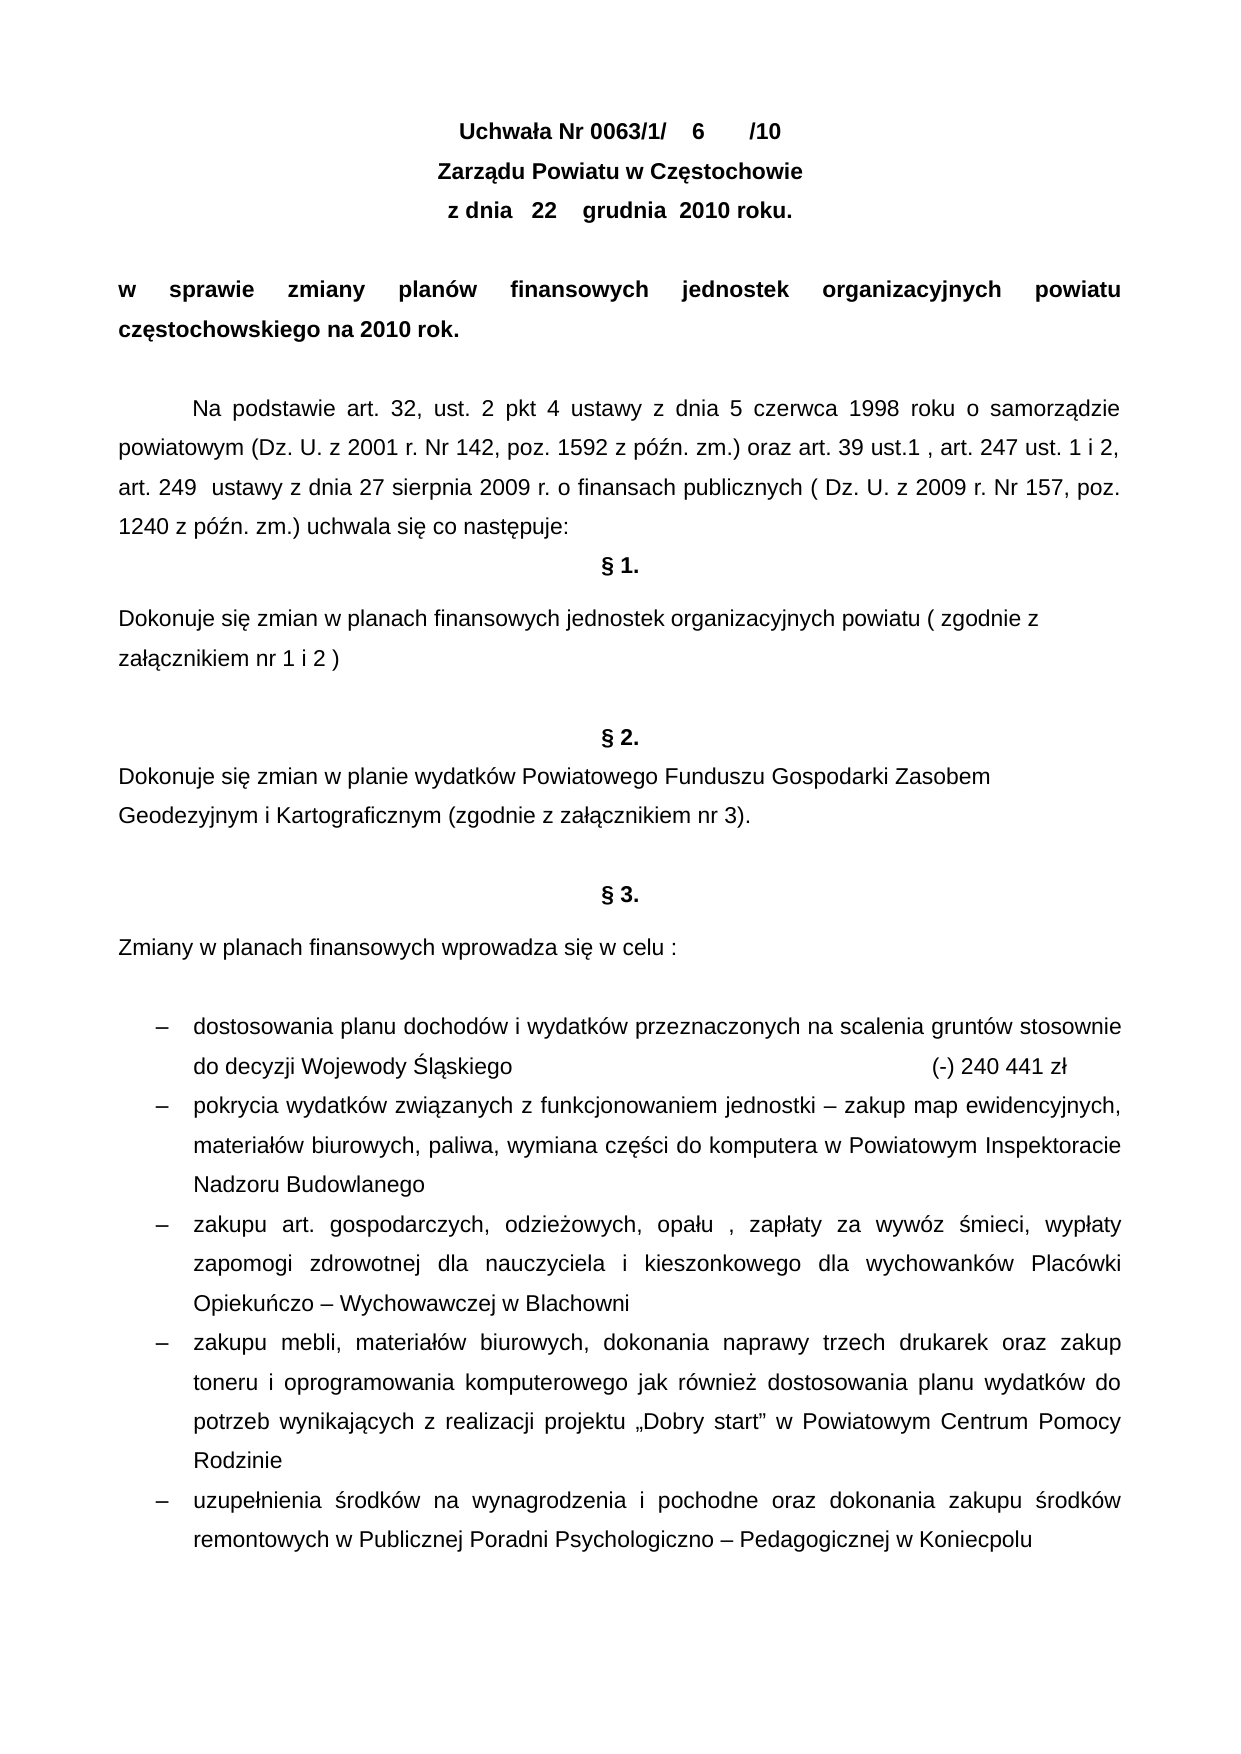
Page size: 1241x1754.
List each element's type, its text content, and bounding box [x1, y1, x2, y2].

list zakupu art. gospodarczych, odzieżowych, opału , zapłaty za wywóz śmieci, wypłaty zapomogi zdrowotnej dla nauczyciela i kieszonkowego dla wychowanków Placówki Opiekuńczo – Wychowawczej w Blachowni [156, 1211, 1122, 1316]
list dostosowania planu dochodów i wydatków przeznaczonych na scalenia gruntów stosownie do decyzji Wojewody Śląskiego (-) 240 441 zł [156, 1013, 1122, 1079]
text Na podstawie art. 32, ust. 2 pkt 4 ustawy z dnia 5 czerwca 1998 roku o samorządzie powiatowym (Dz. U. z 2001 r. Nr 142, poz. 1592 z późn. zm.) oraz art. 39 ust.1 , art. 247 ust. 1 i 2, art. 249 ustawy z dnia 27 sierpnia 2009 r. o finansach publicznych ( Dz. U. z 2009 r. Nr 157, poz. 1240 z późn. zm.) uchwala się co następuje: [118, 394, 1122, 539]
text Zmiany w planach finansowych wprowadza się w celu : [118, 934, 1122, 961]
list uzupełnienia środków na wynagrodzenia i pochodne oraz dokonania zakupu środków remontowych w Publicznej Poradni Psychologiczno – Pedagogicznej w Koniecpolu [156, 1487, 1122, 1553]
text § 1. [118, 552, 1122, 579]
list zakupu mebli, materiałów biurowych, dokonania naprawy trzech drukarek oraz zakup toneru i oprogramowania komputerowego jak również dostosowania planu wydatków do potrzeb wynikających z realizacji projektu „Dobry start” w Powiatowym Centrum Pomocy Rodzinie [156, 1329, 1122, 1474]
text § 3. [118, 881, 1122, 908]
text z dnia 22 grudnia 2010 roku. [118, 197, 1122, 223]
text w sprawie zmiany planów finansowych jednostek organizacyjnych powiatu częstochowskiego na 2010 rok. [118, 276, 1122, 342]
text Zarządu Powiatu w Częstochowie [118, 158, 1122, 184]
text Dokonuje się zmian w planach finansowych jednostek organizacyjnych powiatu ( zgodnie z załącznikiem nr 1 i 2 ) [118, 605, 1122, 671]
list pokrycia wydatków związanych z funkcjonowaniem jednostki – zakup map ewidencyjnych, materiałów biurowych, paliwa, wymiana części do komputera w Powiatowym Inspektoracie Nadzoru Budowlanego [156, 1092, 1122, 1197]
text Dokonuje się zmian w planie wydatków Powiatowego Funduszu Gospodarki Zasobem Geodezyjnym i Kartograficznym (zgodnie z załącznikiem nr 3). [118, 763, 1122, 829]
text § 2. [118, 723, 1122, 750]
text Uchwała Nr 0063/1/ 6 /10 [118, 118, 1122, 144]
